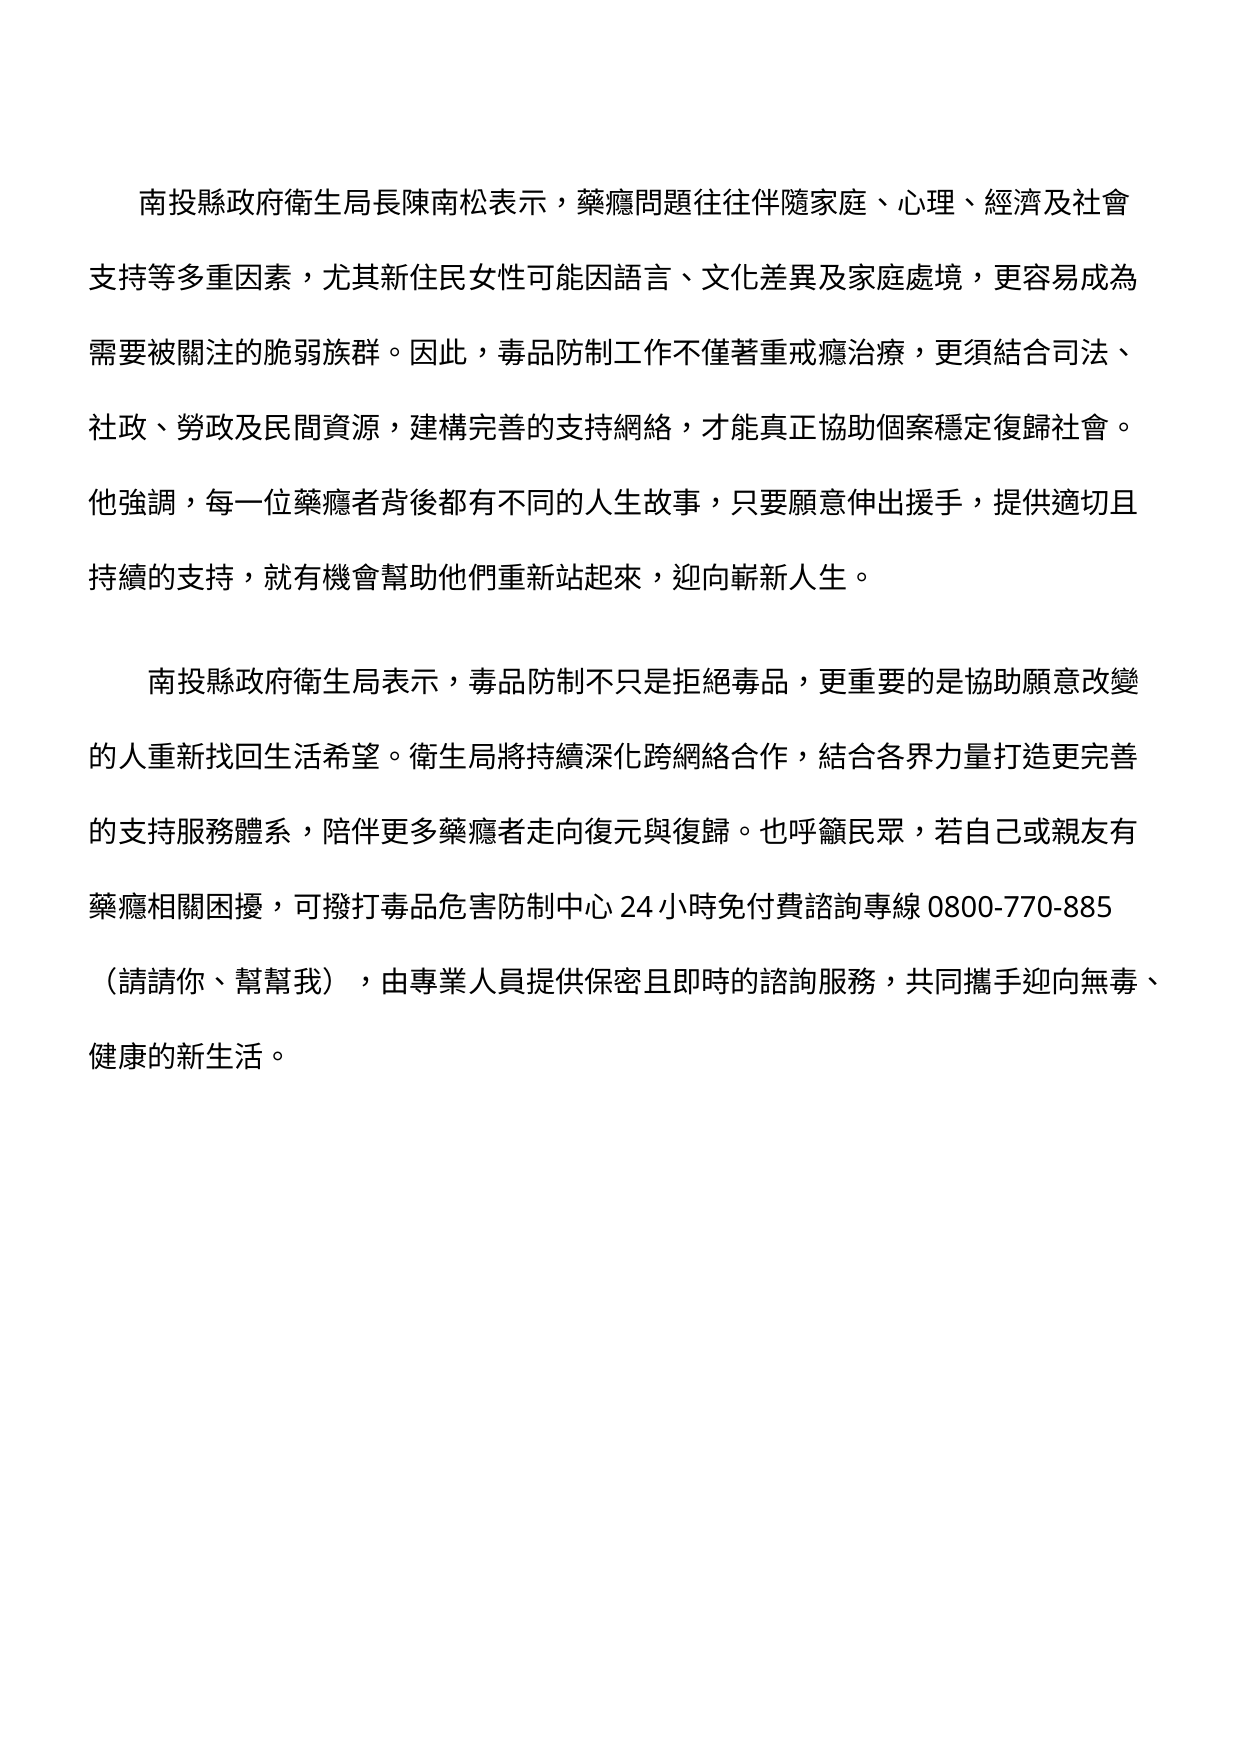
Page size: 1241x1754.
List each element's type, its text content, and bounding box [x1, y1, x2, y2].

text 南投縣政府衛生局表示，毒品防制不只是拒絕毒品，更重要的是協助願意改變的人重新找回生活希望。衛生局將持續深化跨網絡合作，結合各界力量打造更完善的支持服務體系，陪伴更多藥癮者走向復元與復歸。也呼籲民眾，若自己或親友有藥癮相關困擾，可撥打毒品危害防制中心24小時免付費諮詢專線0800-770-885（請請你、幫幫我），由專業人員提供保密且即時的諮詢服務，共同攜手迎向無毒、健康的新生活。 [89, 642, 1152, 1092]
text 南投縣政府衛生局長陳南松表示，藥癮問題往往伴隨家庭、心理、經濟及社會支持等多重因素，尤其新住民女性可能因語言、文化差異及家庭處境，更容易成為需要被關注的脆弱族群。因此，毒品防制工作不僅著重戒癮治療，更須結合司法、社政、勞政及民間資源，建構完善的支持網絡，才能真正協助個案穩定復歸社會。他強調，每一位藥癮者背後都有不同的人生故事，只要願意伸出援手，提供適切且持續的支持，就有機會幫助他們重新站起來，迎向嶄新人生。 [89, 163, 1152, 613]
